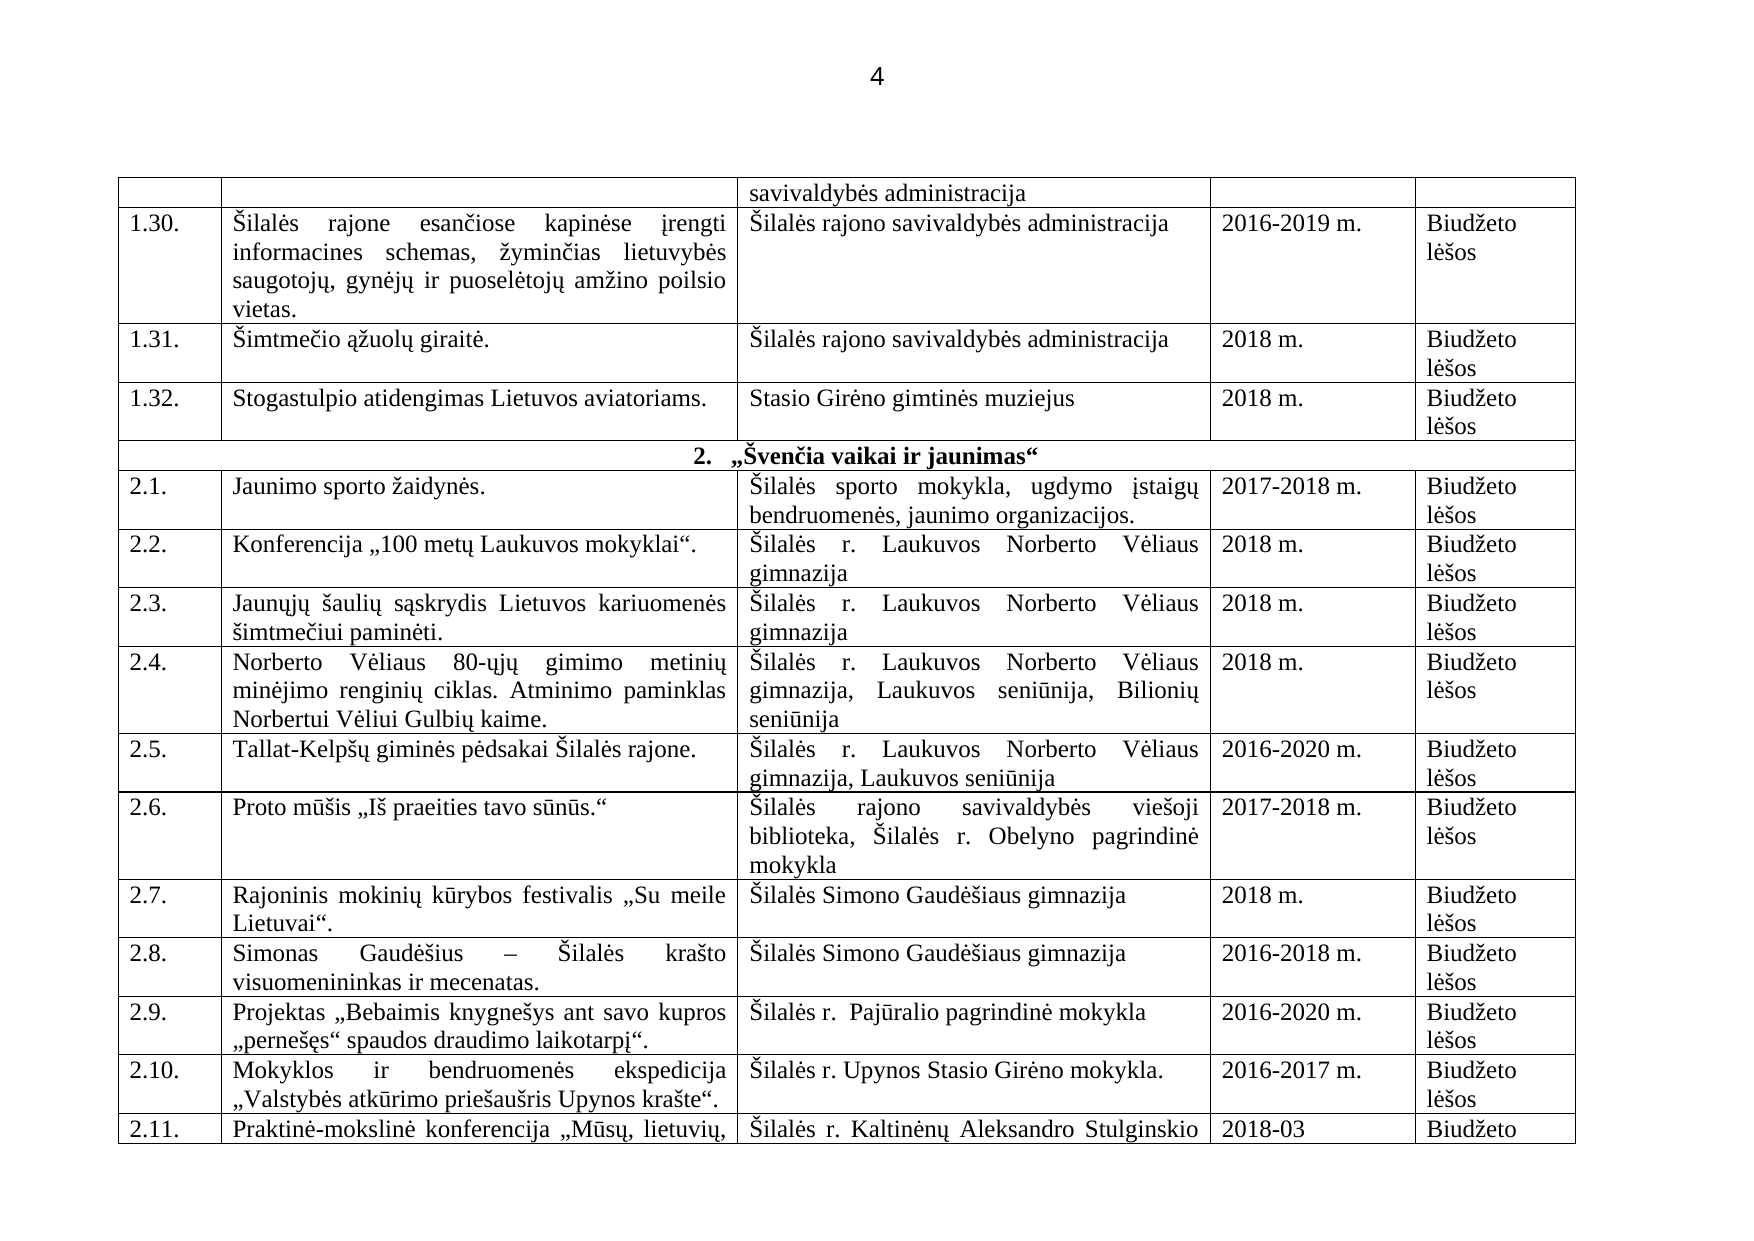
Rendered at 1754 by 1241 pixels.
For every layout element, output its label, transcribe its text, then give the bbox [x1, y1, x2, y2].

table_cell Biudžeto lėšos [1416, 324, 1575, 382]
table_cell Simonas Gaudėšius – Šilalės krašto visuomenininkas ir mecenatas. [222, 938, 737, 996]
table_cell Tallat-Kelpšų giminės pėdsakai Šilalės rajone. [222, 734, 737, 791]
table_cell Stogastulpio atidengimas Lietuvos aviatoriams. [222, 383, 737, 440]
table_cell 2018-03 [1211, 1114, 1415, 1143]
table_cell Šilalės r. Laukuvos Norberto Vėliaus gimnazija, Laukuvos seniūnija, Bilionių seniūnija [738, 647, 1210, 733]
table_cell Biudžeto lėšos [1416, 997, 1575, 1054]
table_cell 2016-2018 m. [1211, 938, 1415, 996]
table_cell Biudžeto lėšos [1416, 471, 1575, 528]
table_cell 2.2. [119, 530, 221, 587]
table_cell Jaunųjų šaulių sąskrydis Lietuvos kariuomenės šimtmečiui paminėti. [222, 588, 737, 646]
table_cell 2.9. [119, 997, 221, 1054]
table_cell Biudžeto lėšos [1416, 383, 1575, 440]
table_cell 2.3. [119, 588, 221, 646]
table_cell Šilalės Simono Gaudėšiaus gimnazija [738, 938, 1210, 996]
table_cell 2016-2020 m. [1211, 997, 1415, 1054]
table_cell Norberto Vėliaus 80-ųjų gimimo metinių minėjimo renginių ciklas. Atminimo paminklas Norbertui Vėliui Gulbių kaime. [222, 647, 737, 733]
table_cell Biudžeto [1416, 1114, 1575, 1143]
table_cell 1.31. [119, 324, 221, 382]
table_cell Šilalės r. Laukuvos Norberto Vėliaus gimnazija, Laukuvos seniūnija [738, 734, 1210, 791]
table_cell 2. „Švenčia vaikai ir jaunimas“ [119, 441, 1575, 470]
table_cell [119, 178, 221, 207]
table_cell Biudžeto lėšos [1416, 588, 1575, 646]
table_cell 2.11. [119, 1114, 221, 1143]
table_cell Biudžeto lėšos [1416, 208, 1575, 323]
table_cell Šilalės r. Laukuvos Norberto Vėliaus gimnazija [738, 530, 1210, 587]
table_cell 2018 m. [1211, 880, 1415, 937]
table_cell 2017-2018 m. [1211, 793, 1415, 879]
table_cell [222, 178, 737, 207]
table_cell 2.5. [119, 734, 221, 791]
table_cell Šilalės r. Pajūralio pagrindinė mokykla [738, 997, 1210, 1054]
table_cell 2018 m. [1211, 324, 1415, 382]
table_cell Jaunimo sporto žaidynės. [222, 471, 737, 528]
table_cell Rajoninis mokinių kūrybos festivalis „Su meile Lietuvai“. [222, 880, 737, 937]
table_cell Šilalės r. Kaltinėnų Aleksandro Stulginskio [738, 1114, 1210, 1143]
table_cell Šilalės Simono Gaudėšiaus gimnazija [738, 880, 1210, 937]
table_cell Biudžeto lėšos [1416, 938, 1575, 996]
table_cell Biudžeto lėšos [1416, 1055, 1575, 1113]
table_cell Biudžeto lėšos [1416, 530, 1575, 587]
table_cell 2.7. [119, 880, 221, 937]
table_cell Šilalės r. Upynos Stasio Girėno mokykla. [738, 1055, 1210, 1113]
table_cell 2016-2020 m. [1211, 734, 1415, 791]
table_cell Biudžeto lėšos [1416, 734, 1575, 791]
table_cell Konferencija „100 metų Laukuvos mokyklai“. [222, 530, 737, 587]
table_cell Biudžeto lėšos [1416, 647, 1575, 733]
table_cell 1.30. [119, 208, 221, 323]
table_cell 2017-2018 m. [1211, 471, 1415, 528]
table_cell Stasio Girėno gimtinės muziejus [738, 383, 1210, 440]
table_cell Praktinė-mokslinė konferencija „Mūsų, lietuvių, [222, 1114, 737, 1143]
table_cell 2.4. [119, 647, 221, 733]
table_cell 2018 m. [1211, 647, 1415, 733]
table_cell 2.6. [119, 793, 221, 879]
table_cell Šilalės rajono savivaldybės viešoji biblioteka, Šilalės r. Obelyno pagrindinė mokykla [738, 793, 1210, 879]
table_cell Šilalės rajone esančiose kapinėse įrengti informacines schemas, žyminčias lietuvybės saugotojų, gynėjų ir puoselėtojų amžino poilsio vietas. [222, 208, 737, 323]
table_cell Šilalės rajono savivaldybės administracija [738, 324, 1210, 382]
table_cell 1.32. [119, 383, 221, 440]
table_cell Šimtmečio ąžuolų giraitė. [222, 324, 737, 382]
table_cell 2016-2017 m. [1211, 1055, 1415, 1113]
table_cell 2018 m. [1211, 588, 1415, 646]
table_cell Šilalės sporto mokykla, ugdymo įstaigų bendruomenės, jaunimo organizacijos. [738, 471, 1210, 528]
table_cell 2.10. [119, 1055, 221, 1113]
table_cell 2018 m. [1211, 530, 1415, 587]
table_cell Šilalės r. Laukuvos Norberto Vėliaus gimnazija [738, 588, 1210, 646]
table_cell 2016-2019 m. [1211, 208, 1415, 323]
table_cell Projektas „Bebaimis knygnešys ant savo kupros „pernešęs“ spaudos draudimo laikotarpį“. [222, 997, 737, 1054]
table_cell Biudžeto lėšos [1416, 793, 1575, 879]
table_cell Šilalės rajono savivaldybės administracija [738, 208, 1210, 323]
table_cell [1211, 178, 1415, 207]
table_cell Mokyklos ir bendruomenės ekspedicija „Valstybės atkūrimo priešaušris Upynos krašte“. [222, 1055, 737, 1113]
table_cell savivaldybės administracija [738, 178, 1210, 207]
table_cell 2.8. [119, 938, 221, 996]
table_cell 2.1. [119, 471, 221, 528]
table_cell Biudžeto lėšos [1416, 880, 1575, 937]
table_cell Proto mūšis „Iš praeities tavo sūnūs.“ [222, 793, 737, 879]
table_cell [1416, 178, 1575, 207]
table_cell 2018 m. [1211, 383, 1415, 440]
